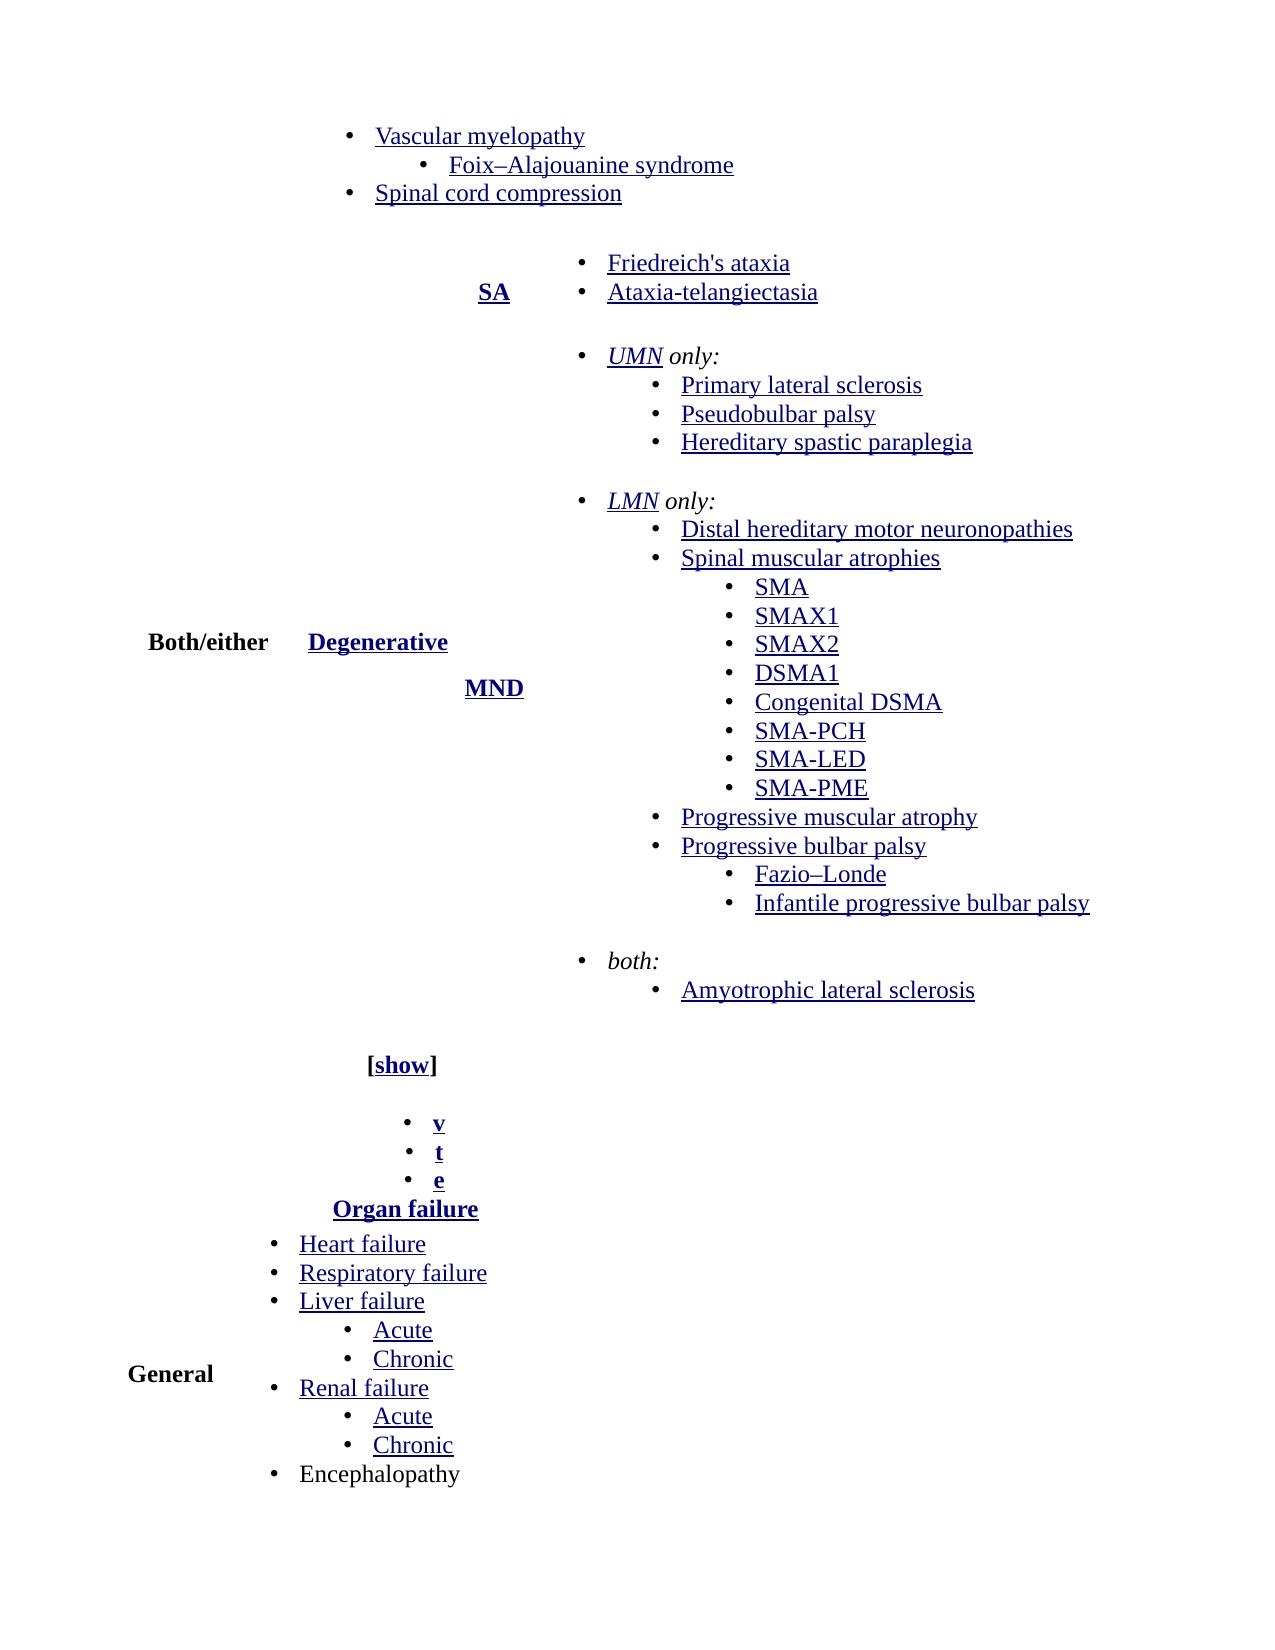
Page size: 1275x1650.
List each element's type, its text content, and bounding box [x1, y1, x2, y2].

table_cell UMN only: Primary lateral sclerosis Pseudobulbar palsy Hereditary spastic paraplegia LMN only: Distal hereditary motor neuronopathies Spinal muscular atrophies SMA SMAX1 SMAX2 DSMA1 Congenital DSMA SMA-PCH SMA-LED SMA-PME Progressive muscular atrophy Progressive bulbar palsy Fazio–Londe Infantile progressive bulbar palsy both: Amyotrophic lateral sclerosis [531, 338, 1105, 1036]
table_header Degenerative [301, 243, 454, 1039]
table_cell Syringomyelia Syringobulbia Morvan's syndrome Vascular myelopathy Foix–Alajouanine syndrome Spinal cord compression [298, 118, 1157, 240]
table_header [show] v t e Organ failure [118, 1047, 692, 1226]
table_header [455, 243, 1116, 1039]
table_cell MND [458, 338, 531, 1036]
table_cell General [118, 1226, 223, 1520]
table_cell [298, 240, 1157, 1042]
table_cell Both/either [118, 240, 298, 1042]
table_cell [118, 118, 298, 240]
table_header SA [458, 246, 531, 338]
table_cell Heart failure Respiratory failure Liver failure Acute Chronic Renal failure Acute Chronic Encephalopathy [223, 1226, 692, 1520]
table_header Friedreich's ataxia Ataxia-telangiectasia [531, 246, 1105, 338]
